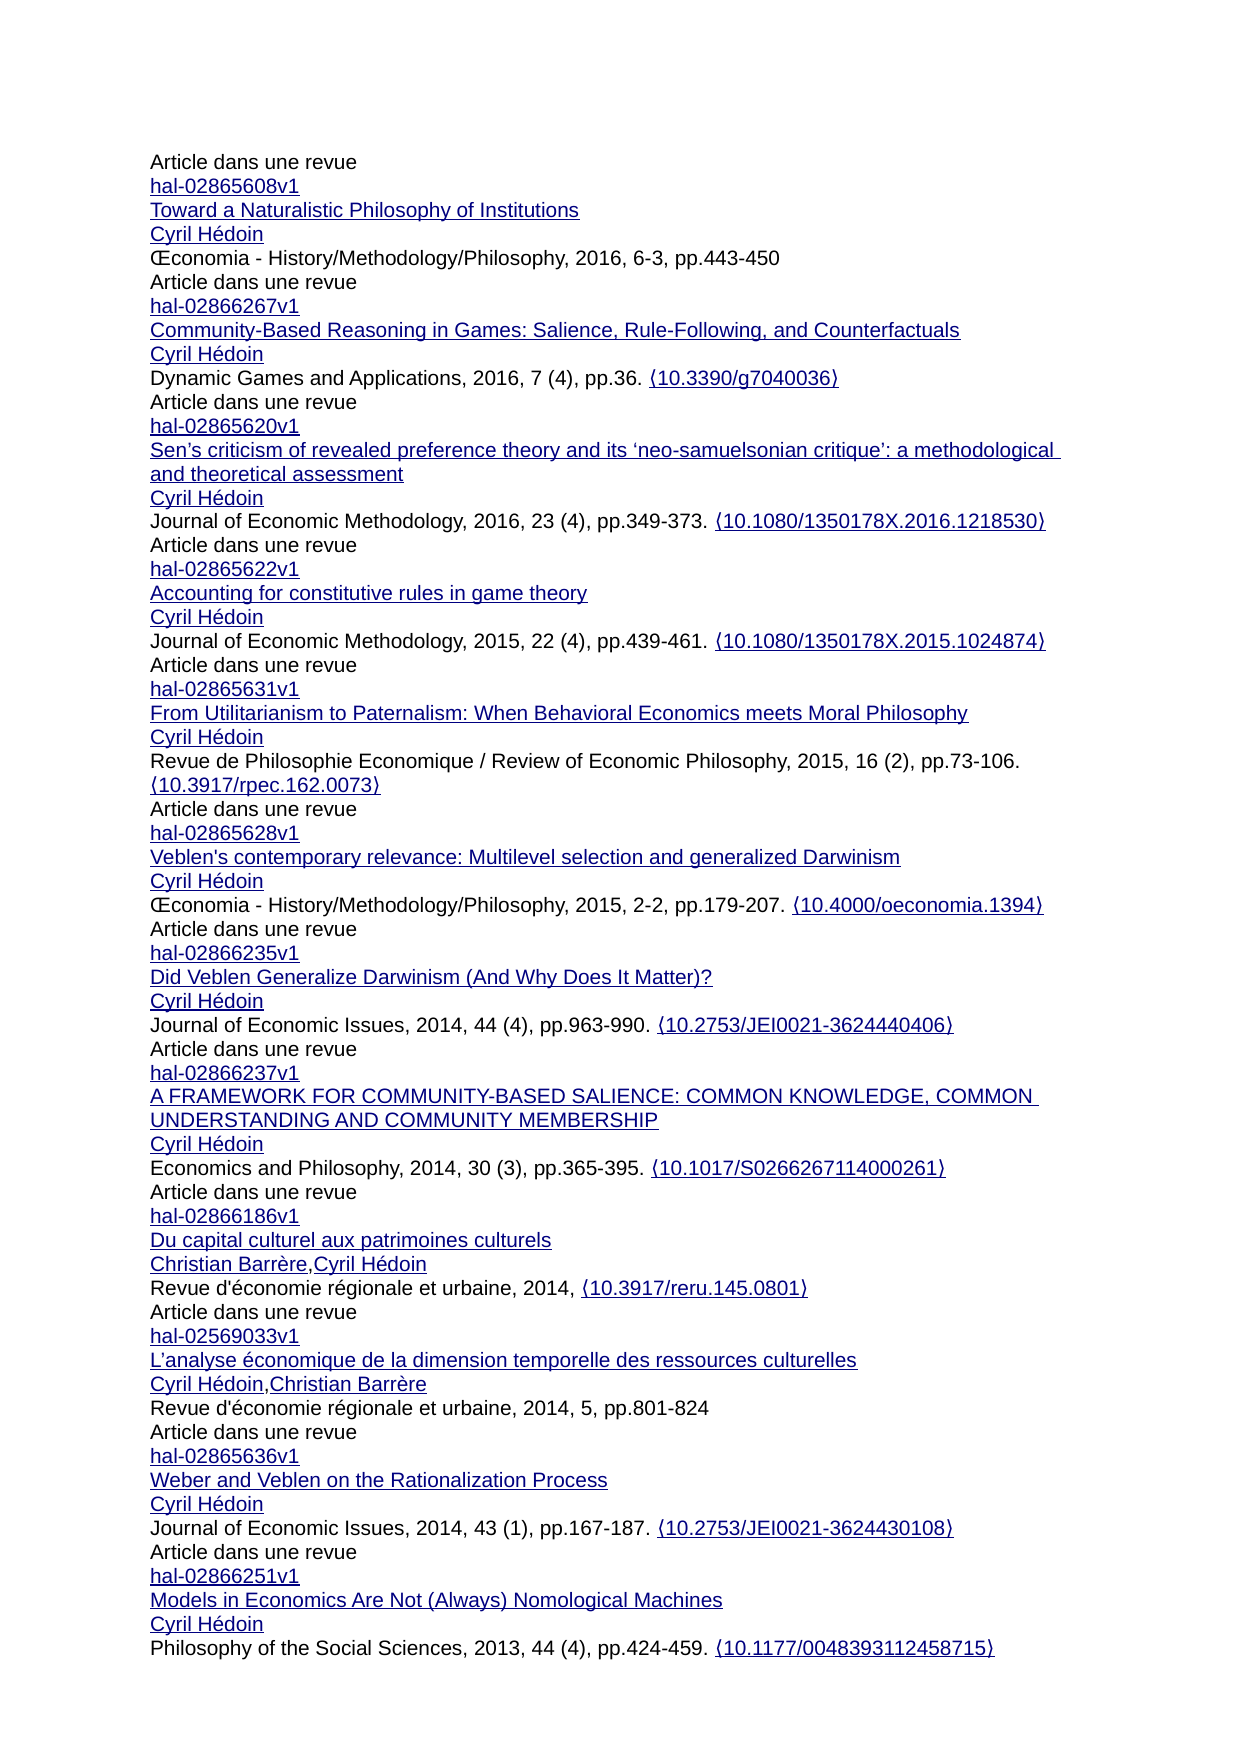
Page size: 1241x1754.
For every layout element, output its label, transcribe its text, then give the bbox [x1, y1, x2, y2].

table_cell Toward a Naturalistic Philosophy of Institutions Cyril Hédoin Œconomia - History/Methodology/Philosophy, 2016, 6-3, pp.443-450 Article dans une revue hal-02866267v1 [150, 198, 1090, 318]
table_cell From Utilitarianism to Paternalism: When Behavioral Economics meets Moral Philosophy Cyril Hédoin Revue de Philosophie Economique / Review of Economic Philosophy, 2015, 16 (2), pp.73-106. ⟨10.3917/rpec.162.0073⟩ Article dans une revue hal-02865628v1 [150, 701, 1090, 845]
table_cell Weber and Veblen on the Rationalization Process Cyril Hédoin Journal of Economic Issues, 2014, 43 (1), pp.167-187. ⟨10.2753/JEI0021-3624430108⟩ Article dans une revue hal-02866251v1 [150, 1468, 1090, 1587]
table_cell A FRAMEWORK FOR COMMUNITY-BASED SALIENCE: COMMON KNOWLEDGE, COMMON UNDERSTANDING AND COMMUNITY MEMBERSHIP Cyril Hédoin Economics and Philosophy, 2014, 30 (3), pp.365-395. ⟨10.1017/S0266267114000261⟩ Article dans une revue hal-02866186v1 [150, 1084, 1090, 1228]
table_cell Sen’s criticism of revealed preference theory and its ‘neo-samuelsonian critique’: a methodological and theoretical assessment Cyril Hédoin Journal of Economic Methodology, 2016, 23 (4), pp.349-373. ⟨10.1080/1350178X.2016.1218530⟩ Article dans une revue hal-02865622v1 [150, 438, 1090, 581]
table_cell Community-Based Reasoning in Games: Salience, Rule-Following, and Counterfactuals Cyril Hédoin Dynamic Games and Applications, 2016, 7 (4), pp.36. ⟨10.3390/g7040036⟩ Article dans une revue hal-02865620v1 [150, 318, 1090, 437]
table_cell Veblen's contemporary relevance: Multilevel selection and generalized Darwinism Cyril Hédoin Œconomia - History/Methodology/Philosophy, 2015, 2-2, pp.179-207. ⟨10.4000/oeconomia.1394⟩ Article dans une revue hal-02866235v1 [150, 845, 1090, 964]
table_cell Du capital culturel aux patrimoines culturels Christian Barrère,Cyril Hédoin Revue d'économie régionale et urbaine, 2014, ⟨10.3917/reru.145.0801⟩ Article dans une revue hal-02569033v1 [150, 1228, 1090, 1348]
table_cell Models in Economics Are Not (Always) Nomological Machines Cyril Hédoin Philosophy of the Social Sciences, 2013, 44 (4), pp.424-459. ⟨10.1177/0048393112458715⟩ [150, 1588, 1090, 1659]
table_cell L’analyse économique de la dimension temporelle des ressources culturelles Cyril Hédoin,Christian Barrère Revue d'économie régionale et urbaine, 2014, 5, pp.801-824 Article dans une revue hal-02865636v1 [150, 1348, 1090, 1468]
table_cell Did Veblen Generalize Darwinism (And Why Does It Matter)? Cyril Hédoin Journal of Economic Issues, 2014, 44 (4), pp.963-990. ⟨10.2753/JEI0021-3624440406⟩ Article dans une revue hal-02866237v1 [150, 965, 1090, 1084]
table_cell Article dans une revue hal-02865608v1 [150, 150, 1090, 198]
table_cell Accounting for constitutive rules in game theory Cyril Hédoin Journal of Economic Methodology, 2015, 22 (4), pp.439-461. ⟨10.1080/1350178X.2015.1024874⟩ Article dans une revue hal-02865631v1 [150, 581, 1090, 701]
